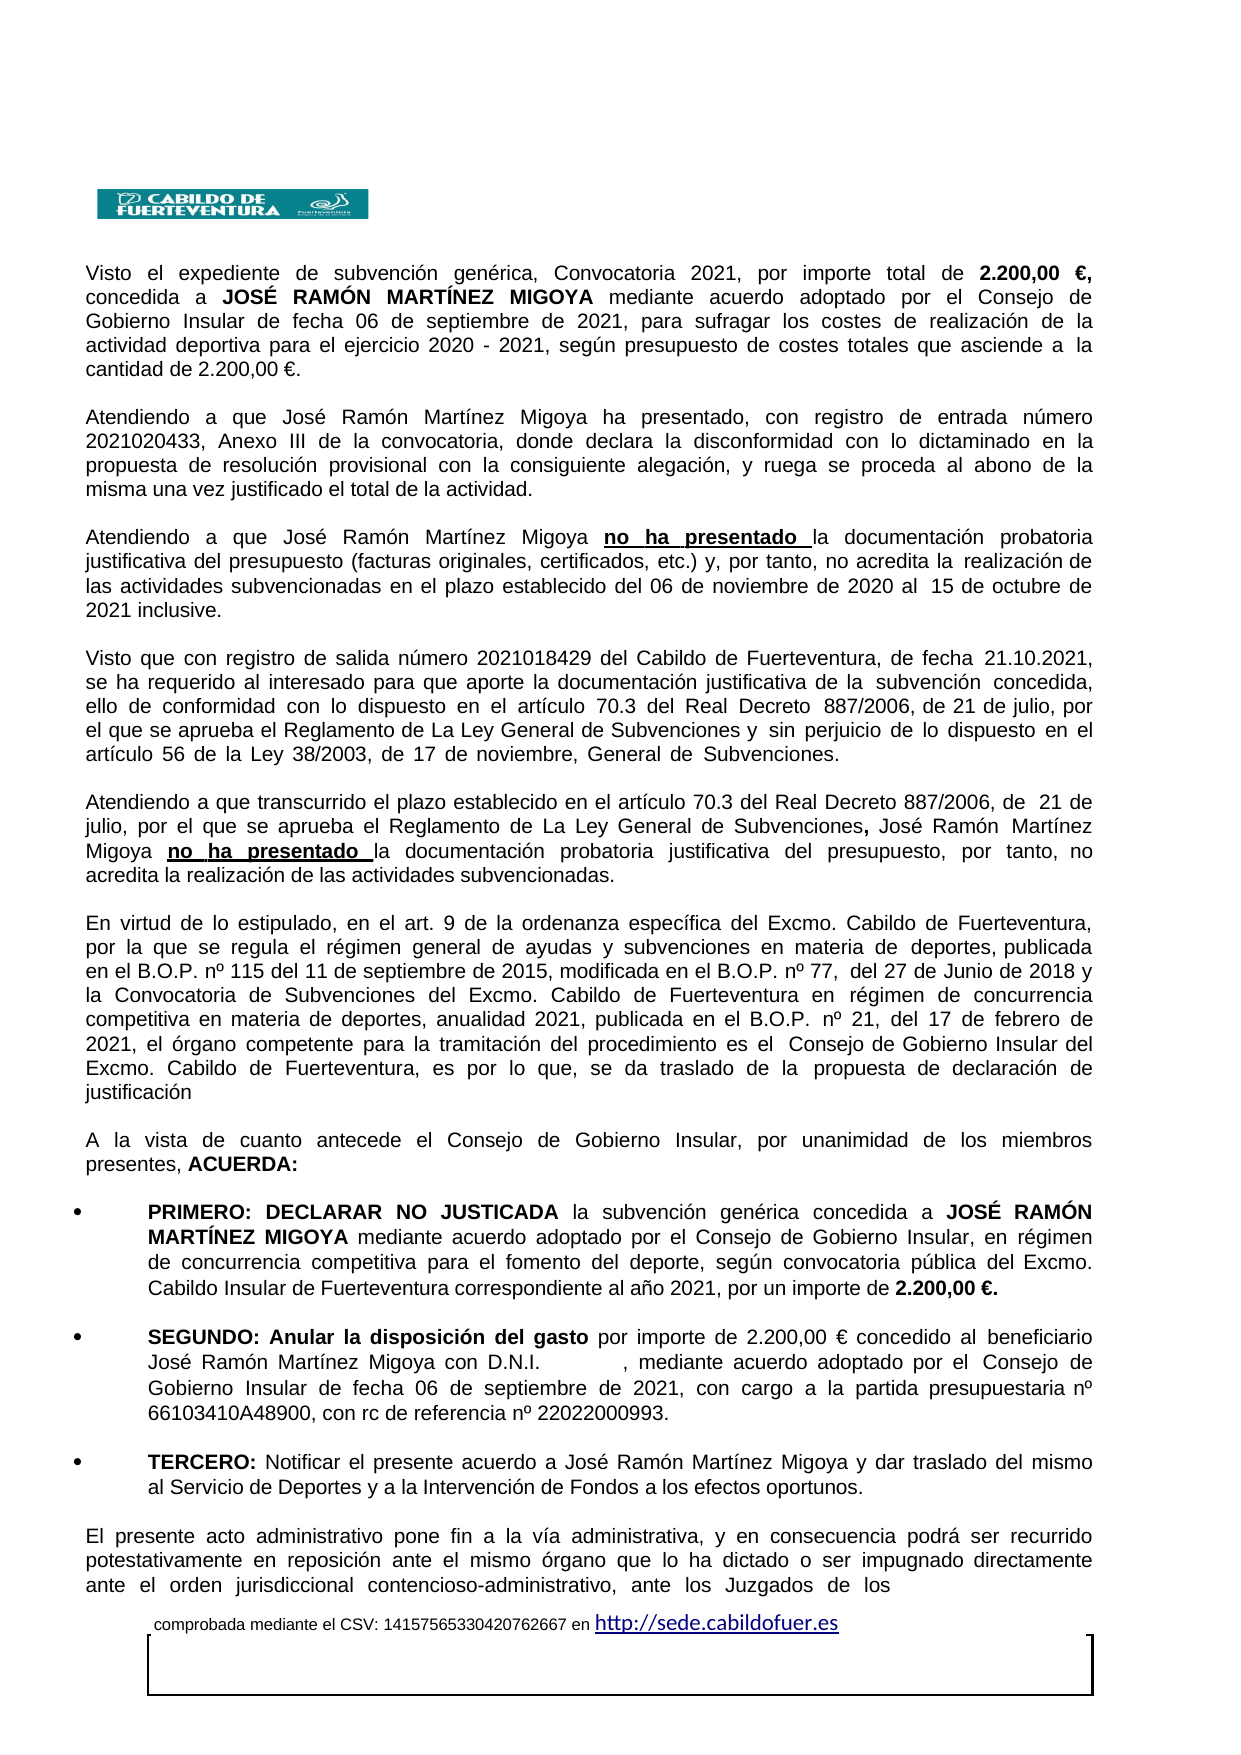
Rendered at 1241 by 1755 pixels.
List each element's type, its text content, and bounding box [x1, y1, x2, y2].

text Visto el expediente de subvención genérica, Convocatoria 2021, por importe total de 2.200,00 €, concedida a JOSÉ RAMÓN MARTÍNEZ MIGOYA mediante acuerdo adoptado por el Consejo de Gobierno Insular de fecha 06 de septiembre de 2021, para sufragar los costes de realización de la actividad deportiva para el ejercicio 2020 - 2021, según presupuesto de costes totales que asciende a la cantidad de 2.200,00 €. [85, 260, 1093, 381]
list TERCERO: Notificar el presente acuerdo a José Ramón Martínez Migoya y dar traslado del mismo al Servicio de Deportes y a la Intervención de Fondos a los efectos oportunos. [85, 1450, 1093, 1499]
picture [97, 189, 369, 219]
list SEGUNDO: Anular la disposición del gasto por importe de 2.200,00 € concedido al beneficiario José Ramón Martínez Migoya con D.N.I. , mediante acuerdo adoptado por el Consejo de Gobierno Insular de fecha 06 de septiembre de 2021, con cargo a la partida presupuestaria nº 66103410A48900, con rc de referencia nº 22022000993. [85, 1325, 1093, 1424]
text Atendiendo a que José Ramón Martínez Migoya no ha presentado la documentación probatoria justificativa del presupuesto (facturas originales, certificados, etc.) y, por tanto, no acredita la realización de las actividades subvencionadas en el plazo establecido del 06 de noviembre de 2020 al 15 de octubre de 2021 inclusive. [85, 525, 1093, 622]
text El presente acto administrativo pone fin a la vía administrativa, y en consecuencia podrá ser recurrido potestativamente en reposición ante el mismo órgano que lo ha dictado o ser impugnado directamente ante el orden jurisdiccional contencioso-administrativo, ante los Juzgados de los [85, 1524, 1093, 1596]
list PRIMERO: DECLARAR NO JUSTICADA la subvención genérica concedida a JOSÉ RAMÓN MARTÍNEZ MIGOYA mediante acuerdo adoptado por el Consejo de Gobierno Insular, en régimen de concurrencia competitiva para el fomento del deporte, según convocatoria pública del Excmo. Cabildo Insular de Fuerteventura correspondiente al año 2021, por un importe de 2.200,00 €. [85, 1199, 1093, 1299]
text Atendiendo a que José Ramón Martínez Migoya ha presentado, con registro de entrada número 2021020433, Anexo III de la convocatoria, donde declara la disconformidad con lo dictaminado en la propuesta de resolución provisional con la consiguiente alegación, y ruega se proceda al abono de la misma una vez justificado el total de la actividad. [85, 405, 1093, 501]
text Atendiendo a que transcurrido el plazo establecido en el artículo 70.3 del Real Decreto 887/2006, de 21 de julio, por el que se aprueba el Reglamento de La Ley General de Subvenciones, José Ramón Martínez Migoya no ha presentado la documentación probatoria justificativa del presupuesto, por tanto, no acredita la realización de las actividades subvencionadas. [85, 790, 1093, 887]
text A la vista de cuanto antecede el Consejo de Gobierno Insular, por unanimidad de los miembros presentes, ACUERDA: [85, 1128, 1093, 1176]
text En virtud de lo estipulado, en el art. 9 de la ordenanza específica del Excmo. Cabildo de Fuerteventura, por la que se regula el régimen general de ayudas y subvenciones en materia de deportes, publicada en el B.O.P. nº 115 del 11 de septiembre de 2015, modificada en el B.O.P. nº 77, del 27 de Junio de 2018 y la Convocatoria de Subvenciones del Excmo. Cabildo de Fuerteventura en régimen de concurrencia competitiva en materia de deportes, anualidad 2021, publicada en el B.O.P. nº 21, del 17 de febrero de 2021, el órgano competente para la tramitación del procedimiento es el Consejo de Gobierno Insular del Excmo. Cabildo de Fuerteventura, es por lo que, se da traslado de la propuesta de declaración de justificación [85, 911, 1093, 1104]
text Visto que con registro de salida número 2021018429 del Cabildo de Fuerteventura, de fecha 21.10.2021, se ha requerido al interesado para que aporte la documentación justificativa de la subvención concedida, ello de conformidad con lo dispuesto en el artículo 70.3 del Real Decreto 887/2006, de 21 de julio, por el que se aprueba el Reglamento de La Ley General de Subvenciones y sin perjuicio de lo dispuesto en el artículo 56 de la Ley 38/2003, de 17 de noviembre, General de Subvenciones. [85, 645, 1093, 766]
